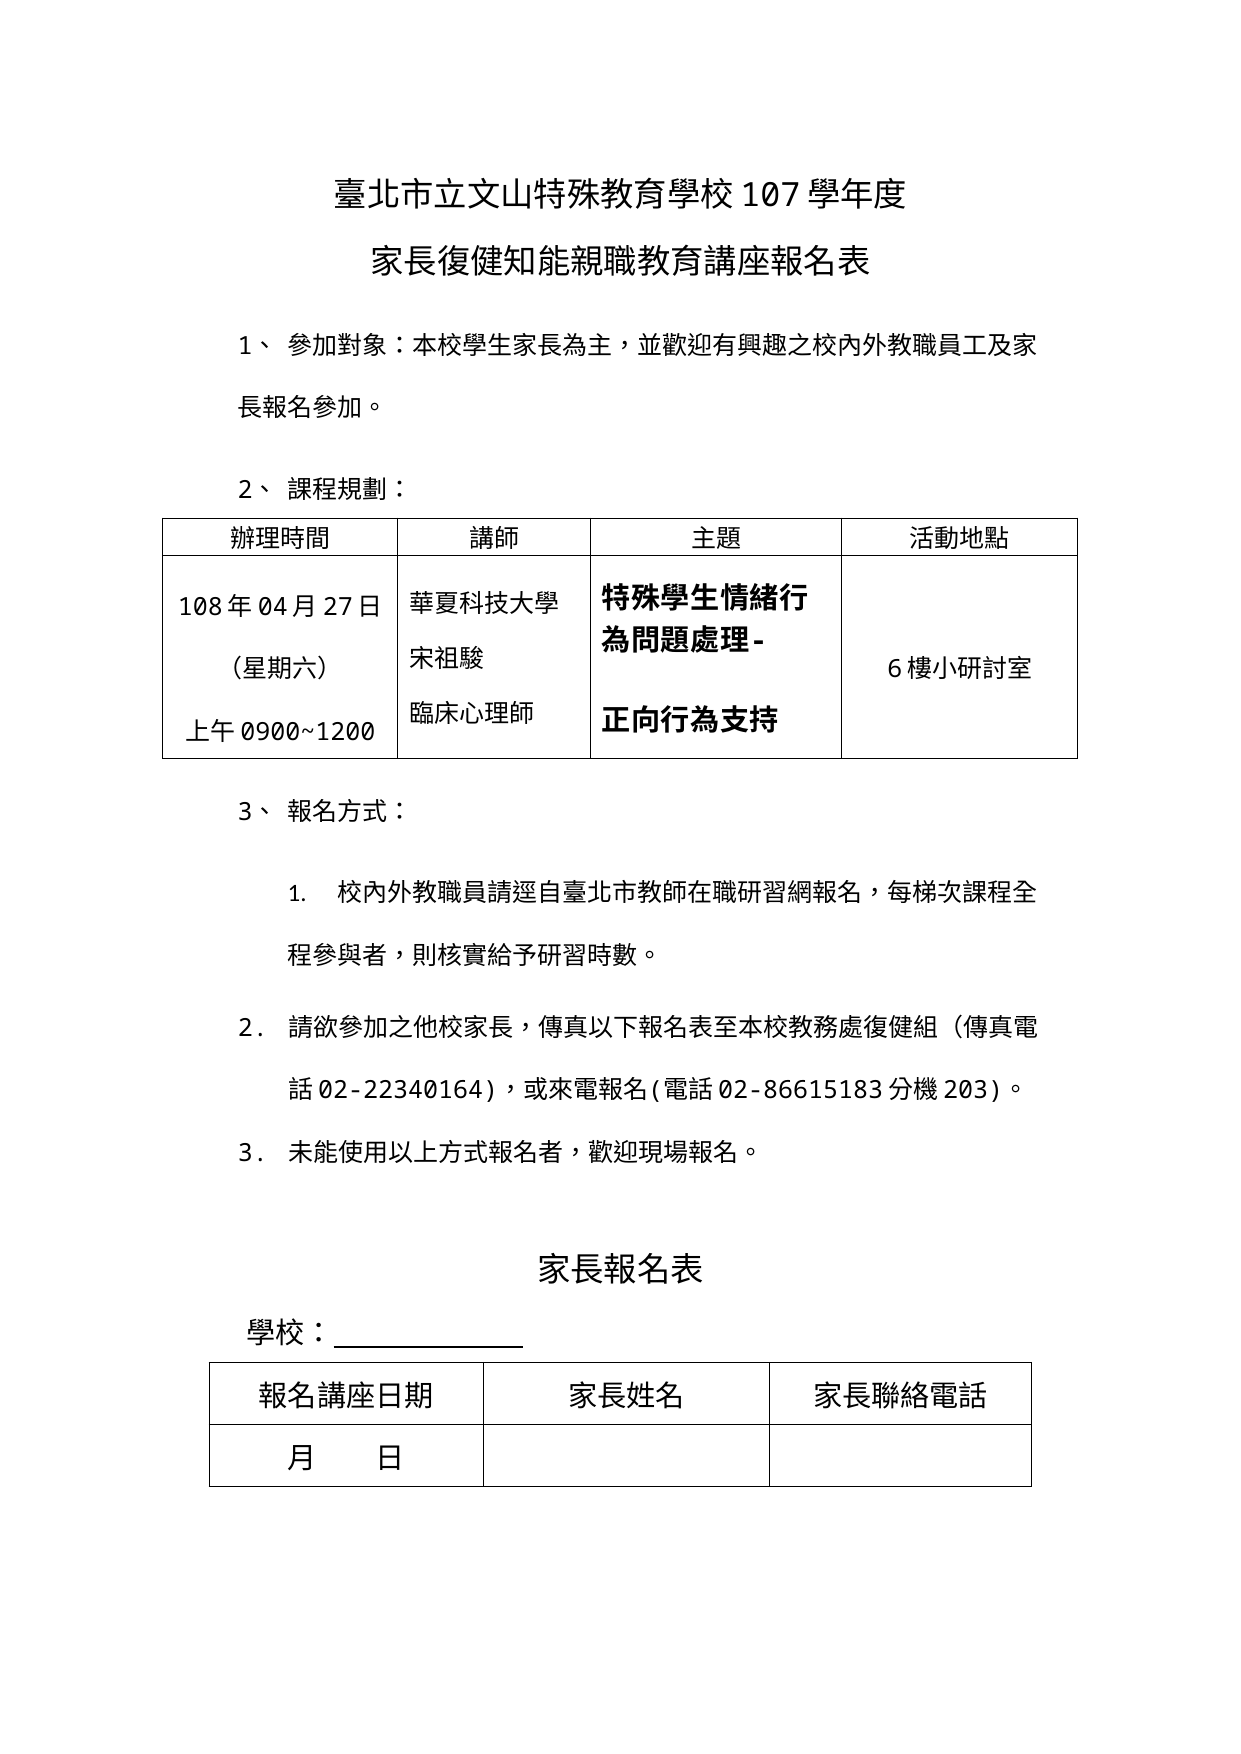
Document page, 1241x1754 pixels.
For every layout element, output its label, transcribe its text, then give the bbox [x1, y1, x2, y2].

table_cell 月 日 [210, 1425, 483, 1486]
list 請欲參加之他校家長，傳真以下報名表至本校教務處復健組（傳真電話02-22340164)，或來電報名(電話02-86615183分機203)。 [238, 984, 1053, 1109]
table_cell [484, 1425, 769, 1486]
table_header 家長姓名 [484, 1363, 769, 1424]
list 未能使用以上方式報名者，歡迎現場報名。 [238, 1109, 1053, 1171]
list 報名方式： [237, 768, 1053, 831]
list 課程規劃： [237, 446, 1053, 508]
text 學校： [187, 1310, 1053, 1352]
table_cell 108年04月27日 （星期六） 上午0900~1200 [163, 556, 397, 758]
table_header 辦理時間 [163, 519, 397, 555]
table_header 講師 [398, 519, 590, 555]
table_cell 特殊學生情緒行為問題處理- 正向行為支持 [591, 556, 841, 758]
table_header 活動地點 [842, 519, 1077, 555]
table_header 主題 [591, 519, 841, 555]
table_header 家長聯絡電話 [770, 1363, 1031, 1424]
text 臺北市立文山特殊教育學校107學年度 [187, 168, 1053, 216]
table_header 報名講座日期 [210, 1363, 483, 1424]
table_cell 6樓小研討室 [842, 556, 1077, 758]
table_cell [770, 1425, 1031, 1486]
list 校內外教職員請逕自臺北市教師在職研習網報名，每梯次課程全程參與者，則核實給予研習時數。 [287, 849, 1053, 974]
table_cell 華夏科技大學 宋祖駿 臨床心理師 [398, 556, 590, 758]
text 家長報名表 [187, 1243, 1053, 1291]
list 參加對象：本校學生家長為主，並歡迎有興趣之校內外教職員工及家長報名參加。 [237, 302, 1053, 427]
text 家長復健知能親職教育講座報名表 [187, 235, 1053, 283]
